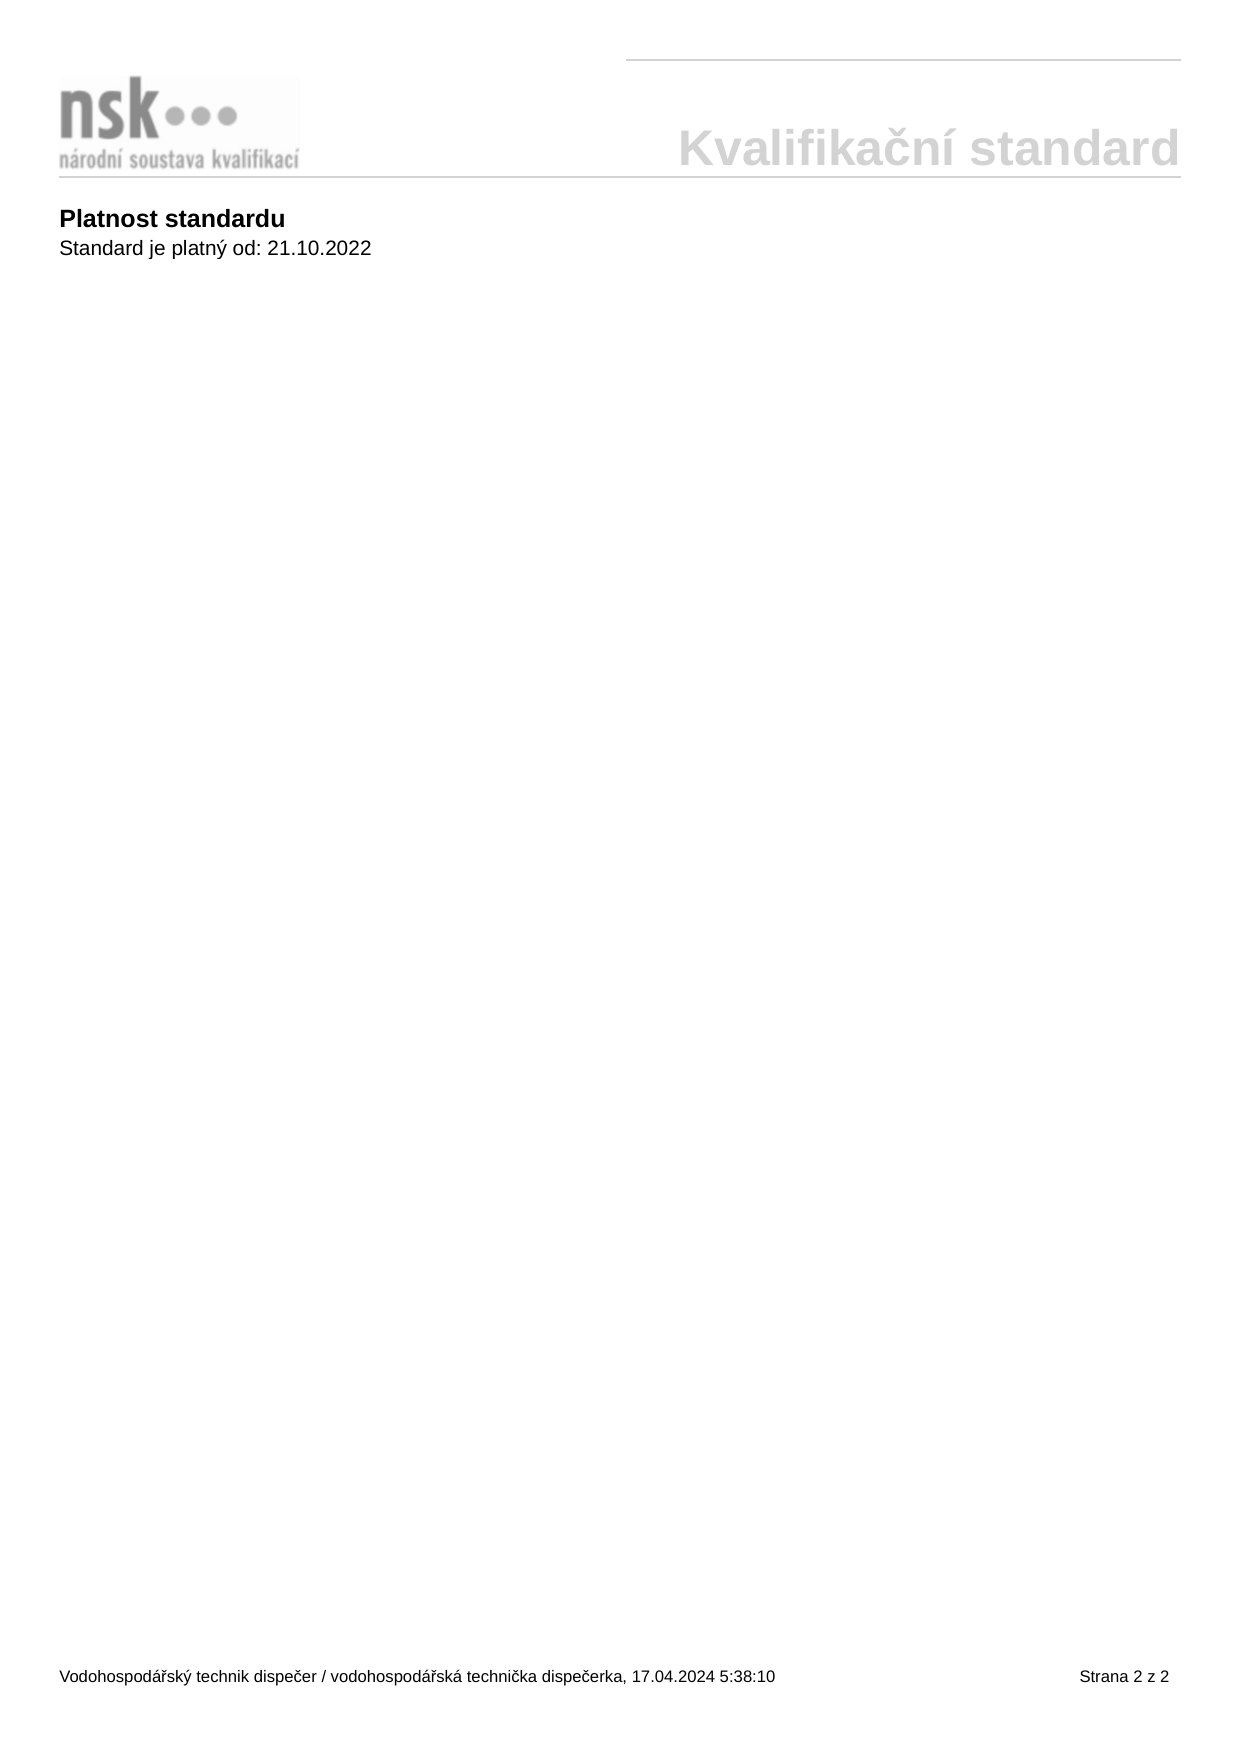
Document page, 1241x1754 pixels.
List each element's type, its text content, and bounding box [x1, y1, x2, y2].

table_cell [862, 194, 1093, 200]
table_cell [620, 1159, 626, 1409]
table_cell [1093, 1409, 1169, 1658]
table_cell [59, 1409, 483, 1658]
table_cell [626, 1409, 862, 1658]
picture [58, 59, 621, 171]
table_cell [484, 1159, 620, 1409]
table_cell [862, 1159, 1093, 1409]
table_cell [1169, 259, 1181, 559]
table_cell [621, 59, 626, 170]
table_cell [1169, 1409, 1181, 1658]
table_cell [1169, 559, 1181, 859]
table_cell [59, 259, 483, 559]
table_cell [1093, 194, 1169, 200]
table_cell [1093, 259, 1169, 559]
table_cell [484, 259, 620, 559]
table_cell [620, 859, 626, 1159]
table_cell [59, 859, 483, 1159]
table_cell Kvalifikační standard [626, 61, 1181, 176]
table_cell [484, 194, 620, 200]
table_cell [1093, 559, 1169, 859]
table_cell [484, 1409, 620, 1658]
table_cell [1169, 859, 1181, 1159]
table_cell [59, 178, 1181, 194]
table_cell [626, 259, 862, 559]
table_cell Platnost standardu [59, 200, 1181, 236]
table_cell [620, 259, 626, 559]
table_cell [626, 859, 862, 1159]
table_cell [484, 171, 620, 176]
table_cell [1169, 194, 1181, 200]
table_cell [626, 194, 862, 200]
table_cell [620, 559, 626, 859]
table_cell [59, 194, 483, 200]
table_cell Standard je platný od: 21.10.2022 [59, 236, 1181, 259]
table_cell Strana 2 z 2 [862, 1658, 1169, 1694]
table_cell [484, 859, 620, 1159]
table_cell [1169, 1658, 1181, 1694]
table_cell Vodohospodářský technik dispečer / vodohospodářská technička dispečerka, 17.04.2024 5:38:10 [59, 1658, 862, 1694]
table_cell [59, 1159, 483, 1409]
table_cell [484, 559, 620, 859]
table_cell [620, 1409, 626, 1658]
table_cell [862, 259, 1093, 559]
table_cell [59, 559, 483, 859]
table_cell [862, 559, 1093, 859]
table_cell [626, 1159, 862, 1409]
table_cell [626, 559, 862, 859]
table_cell [862, 859, 1093, 1159]
table_cell [59, 171, 483, 176]
table_cell [1093, 859, 1169, 1159]
table_cell [1169, 1159, 1181, 1409]
table_cell [1093, 1159, 1169, 1409]
table_cell [862, 1409, 1093, 1658]
